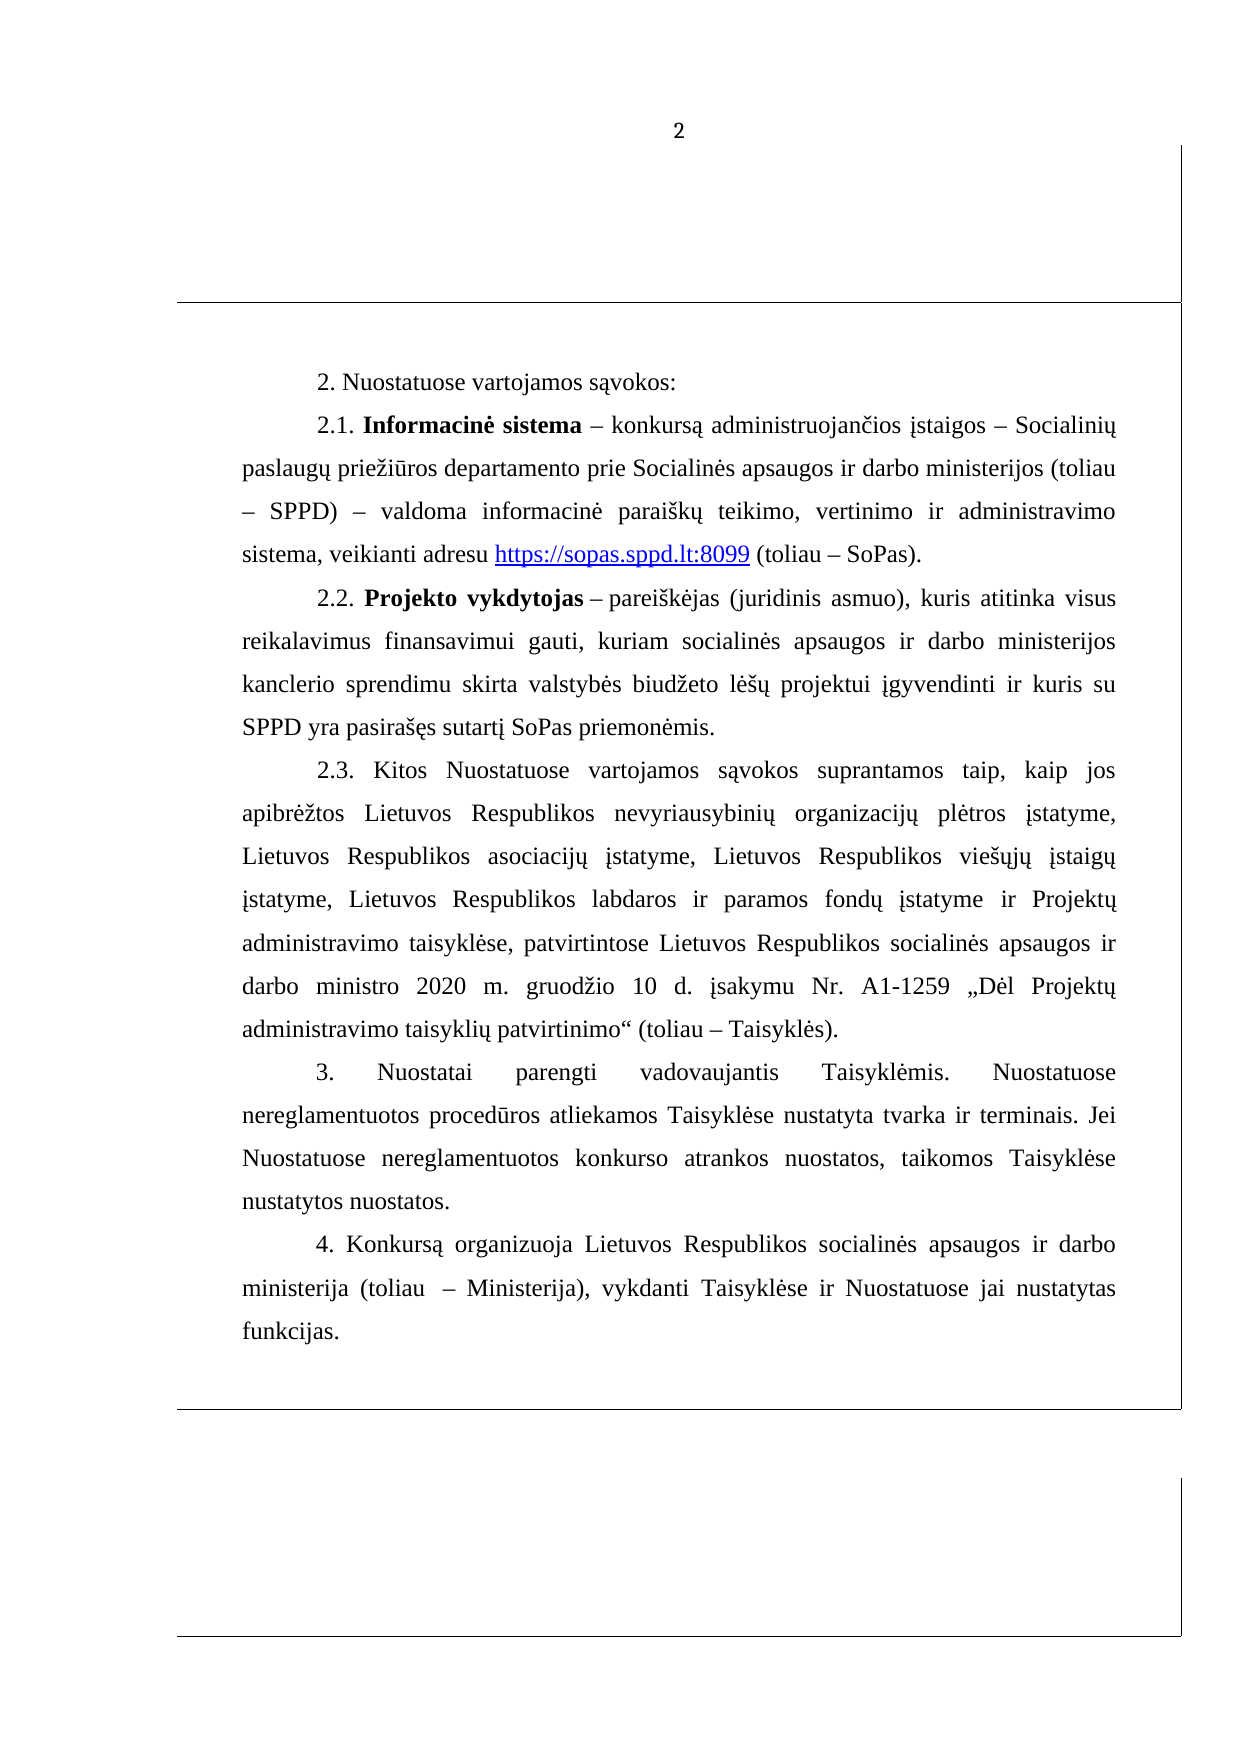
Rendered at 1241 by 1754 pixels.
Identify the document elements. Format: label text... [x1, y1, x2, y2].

text 2.2. Projekto vykdytojas – pareiškėjas (juridinis asmuo), kuris atitinka visus reikalavimus finansavimui gauti, kuriam socialinės apsaugos ir darbo ministerijos kanclerio sprendimu skirta valstybės biudžeto lėšų projektui įgyvendinti ir kuris su SPPD yra pasirašęs sutartį SoPas priemonėmis. [177, 518, 1181, 691]
text 4. Konkursą organizuoja Lietuvos Respublikos socialinės apsaugos ir darbo ministerija (toliau – Ministerija), vykdanti Taisyklėse ir Nuostatuose jai nustatytas funkcijas. [177, 1165, 1181, 1409]
text 2. Nuostatuose vartojamos sąvokos: [177, 302, 1181, 346]
text 2.3. Kitos Nuostatuose vartojamos sąvokos suprantamos taip, kaip jos apibrėžtos Lietuvos Respublikos nevyriausybinių organizacijų plėtros įstatyme, Lietuvos Respublikos asociacijų įstatyme, Lietuvos Respublikos viešųjų įstaigų įstatyme, Lietuvos Respublikos labdaros ir paramos fondų įstatyme ir Projektų administravimo taisyklėse, patvirtintose Lietuvos Respublikos socialinės apsaugos ir darbo ministro 2020 m. gruodžio 10 d. įsakymu Nr. A1-1259 „Dėl Projektų administravimo taisyklių patvirtinimo“ (toliau – Taisyklės). [177, 691, 1181, 992]
text 2.1. Informacinė sistema – konkursą administruojančios įstaigos – Socialinių paslaugų priežiūros departamento prie Socialinės apsaugos ir darbo ministerijos (toliau – SPPD) – valdoma informacinė paraiškų teikimo, vertinimo ir administravimo sistema, veikianti adresu https://sopas.sppd.lt:8099 (toliau – SoPas). [177, 346, 1181, 518]
text 3. Nuostatai parengti vadovaujantis Taisyklėmis. Nuostatuose nereglamentuotos procedūros atliekamos Taisyklėse nustatyta tvarka ir terminais. Jei Nuostatuose nereglamentuotos konkurso atrankos nuostatos, taikomos Taisyklėse nustatytos nuostatos. [177, 992, 1181, 1165]
